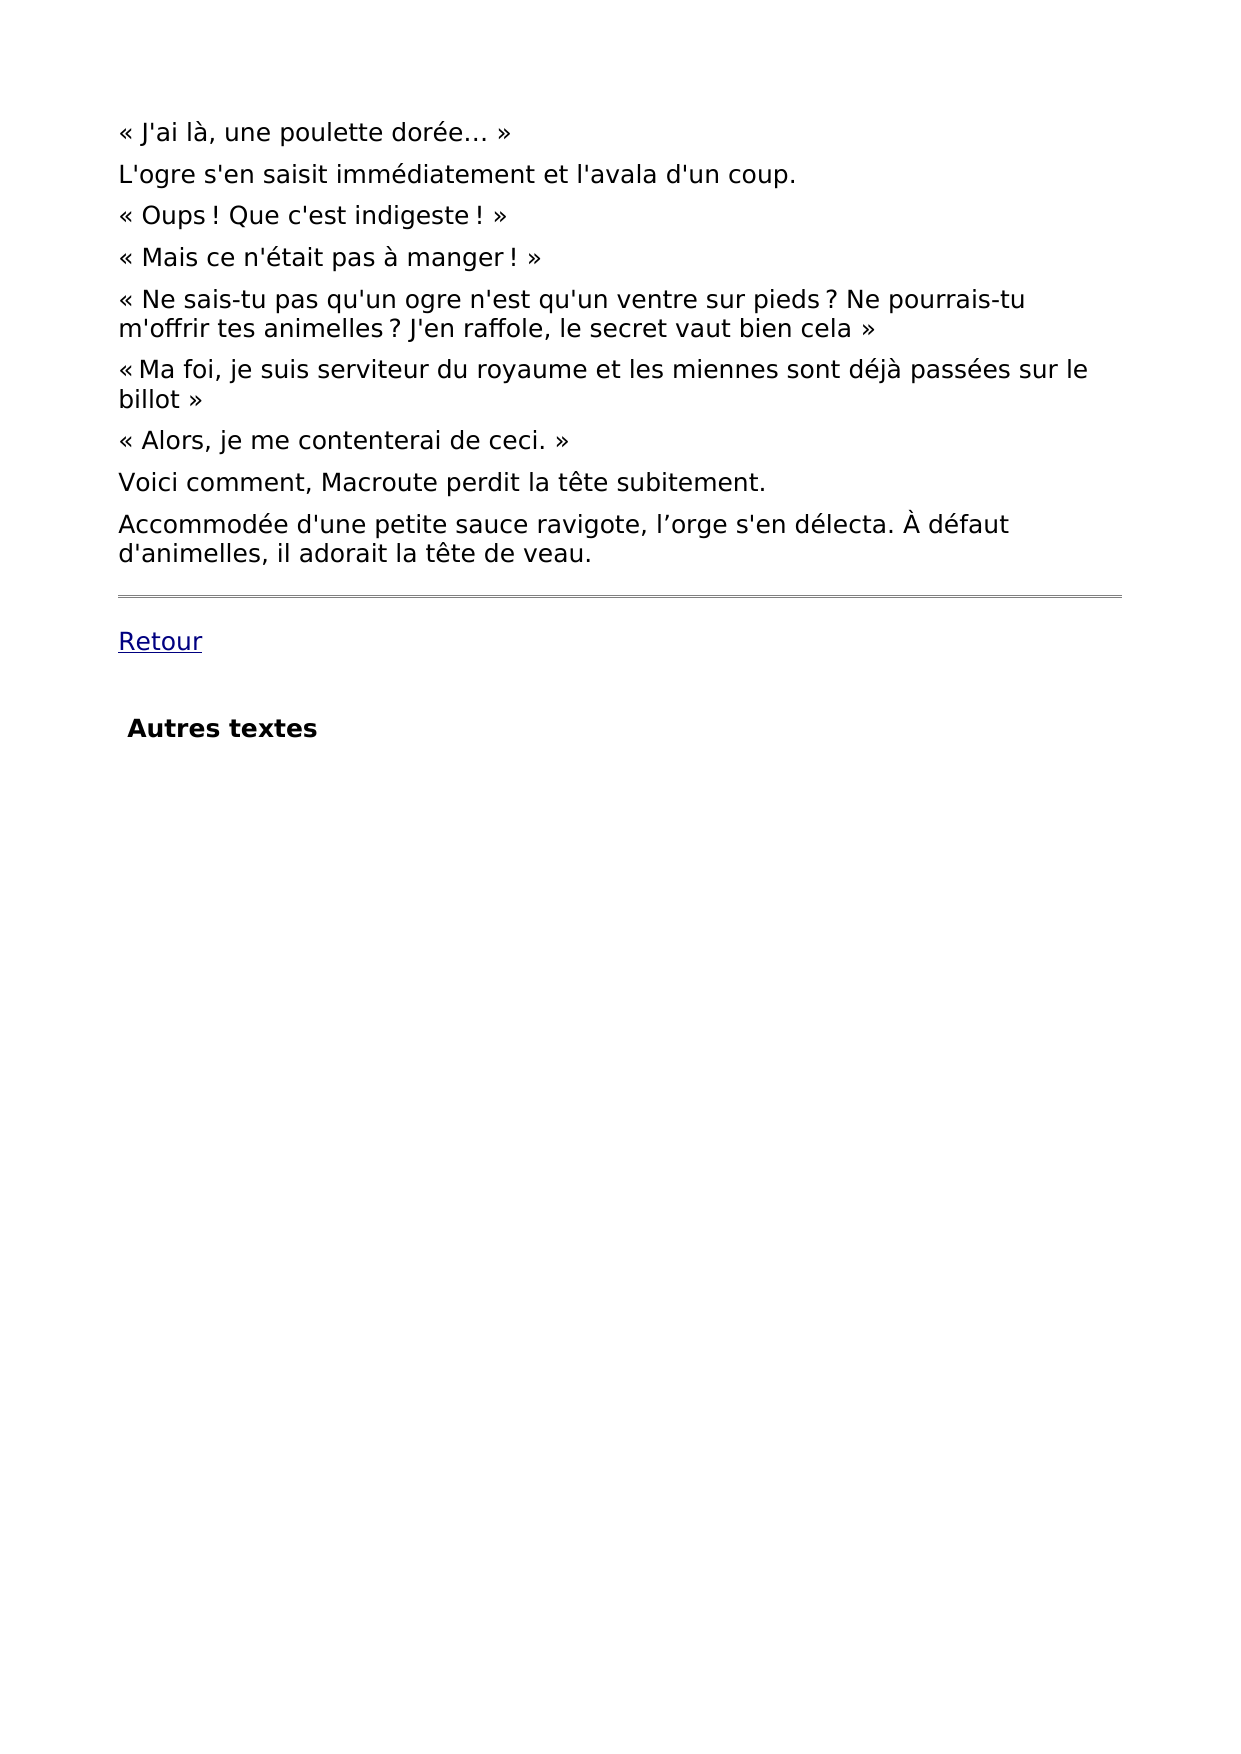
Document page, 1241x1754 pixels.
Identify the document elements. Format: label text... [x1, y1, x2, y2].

text L'ogre s'en saisit immédiatement et l'avala d'un coup. [118, 160, 1122, 189]
text « Oups ! Que c'est indigeste ! » [118, 201, 1122, 231]
text « Ma foi, je suis serviteur du royaume et les miennes sont déjà passées sur le billot » [118, 356, 1122, 414]
text « Ne sais-tu pas qu'un ogre n'est qu'un ventre sur pieds ? Ne pourrais-tu m'offrir tes animelles ? J'en raffole, le secret vaut bien cela » [118, 285, 1122, 343]
text Accommodée d'une petite sauce ravigote, l’orge s'en délecta. À défaut d'animelles, il adorait la tête de veau. [118, 510, 1122, 568]
text « Alors, je me contenterai de ceci. » [118, 426, 1122, 456]
text Voici comment, Macroute perdit la tête subitement. [118, 468, 1122, 497]
text Retour [118, 627, 1122, 656]
text « Mais ce n'était pas à manger ! » [118, 243, 1122, 272]
text « J'ai là, une poulette dorée… » [118, 118, 1122, 147]
subtitle Autres textes [127, 714, 1113, 743]
